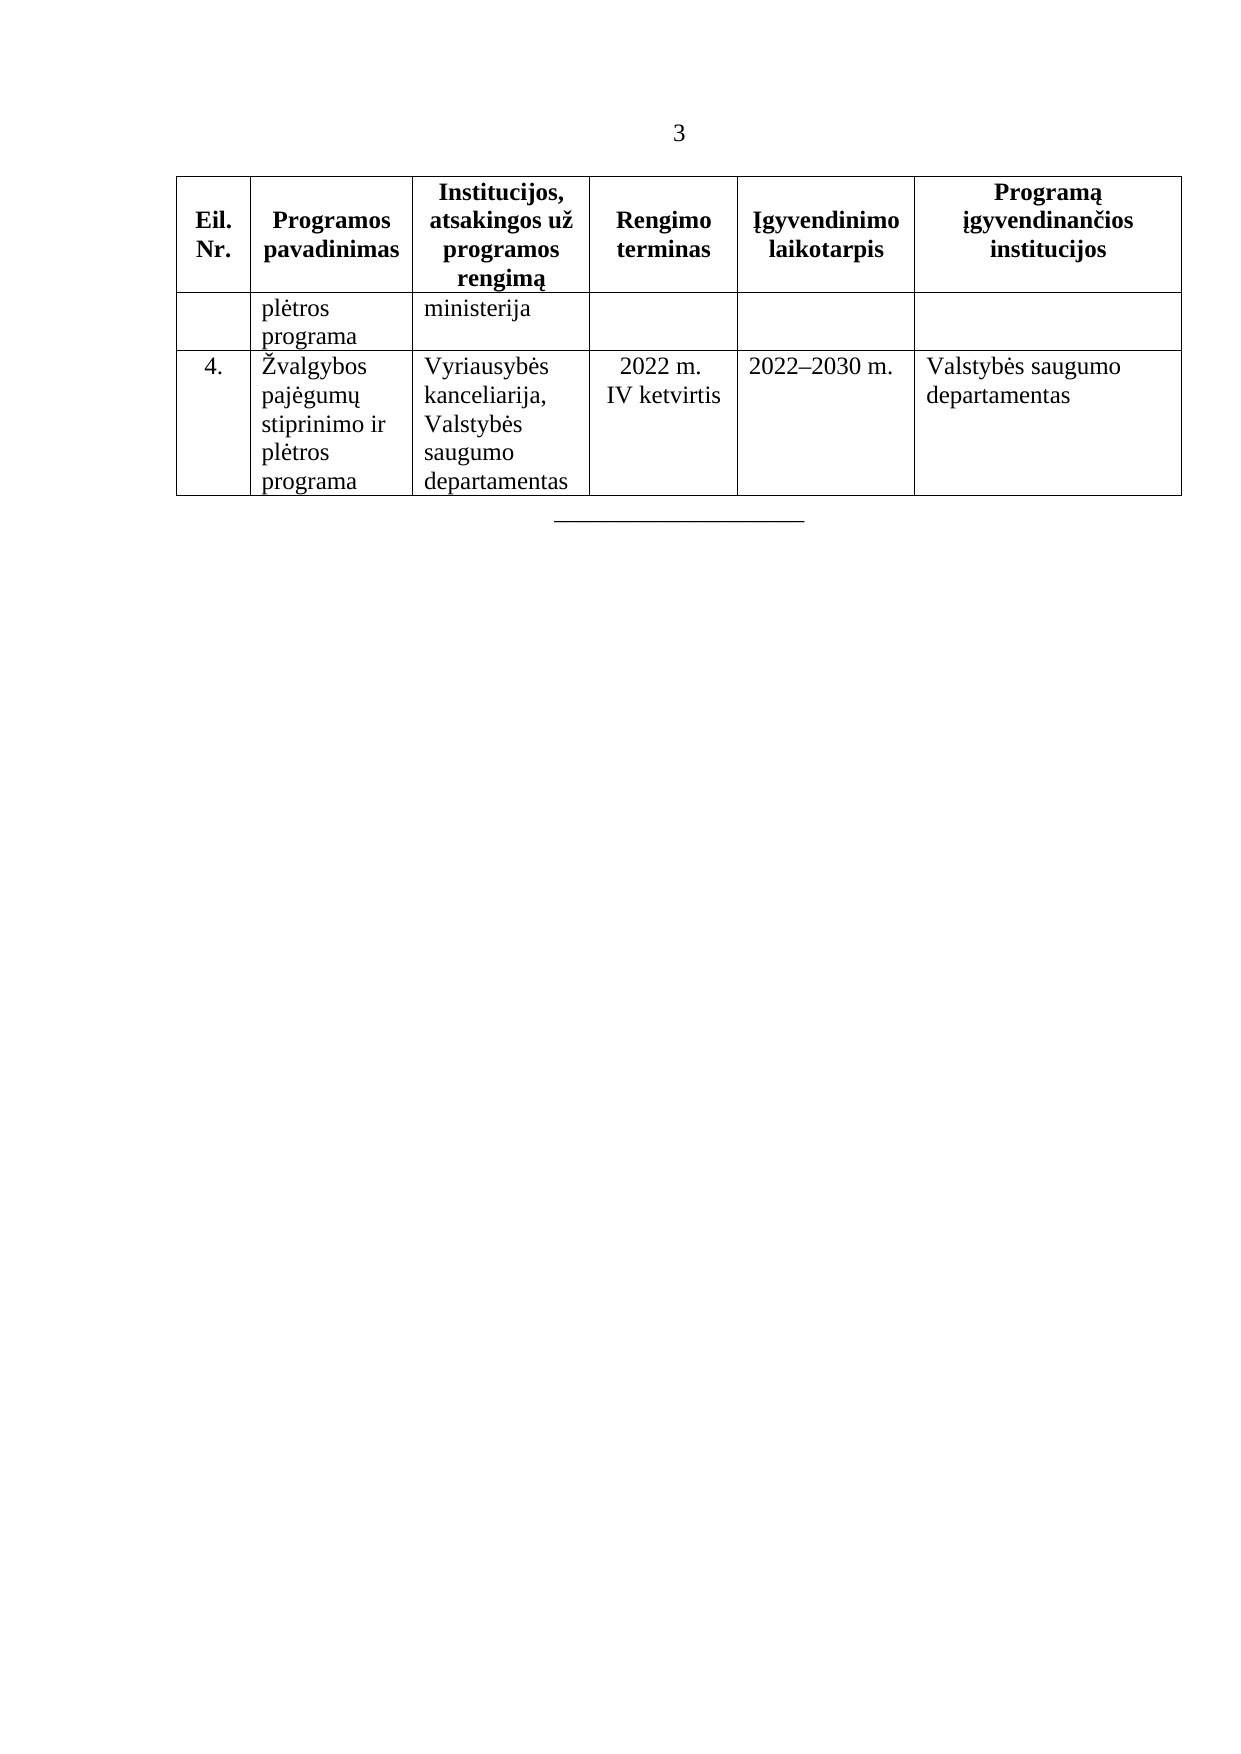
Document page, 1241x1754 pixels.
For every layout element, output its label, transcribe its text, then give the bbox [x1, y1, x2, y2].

table_cell Vyriausybės kanceliarija, Valstybės saugumo departamentas [413, 351, 589, 495]
table_header Institucijos, atsakingos už programos rengimą [413, 177, 589, 292]
table_cell 2022–2030 m. [738, 351, 914, 495]
table_cell Valstybės saugumo departamentas [915, 351, 1181, 495]
table_header Rengimo terminas [590, 177, 737, 292]
table_header Įgyvendinimo laikotarpis [738, 177, 914, 292]
table_cell Žvalgybos pajėgumų stiprinimo ir plėtros programa [251, 351, 412, 495]
table_header Programą įgyvendinančios institucijos [915, 177, 1181, 292]
table_cell [915, 293, 1181, 350]
text ____________________ [177, 496, 1181, 525]
table_cell [738, 293, 914, 350]
table_cell [177, 293, 250, 350]
table_cell [590, 293, 737, 350]
table_cell 4. [177, 351, 250, 495]
table_header Programos pavadinimas [251, 177, 412, 292]
table_cell 2022 m. IV ketvirtis [590, 351, 737, 495]
table_header Eil. Nr. [177, 177, 250, 292]
table_cell plėtros programa [251, 293, 412, 350]
table_cell ministerija [413, 293, 589, 350]
